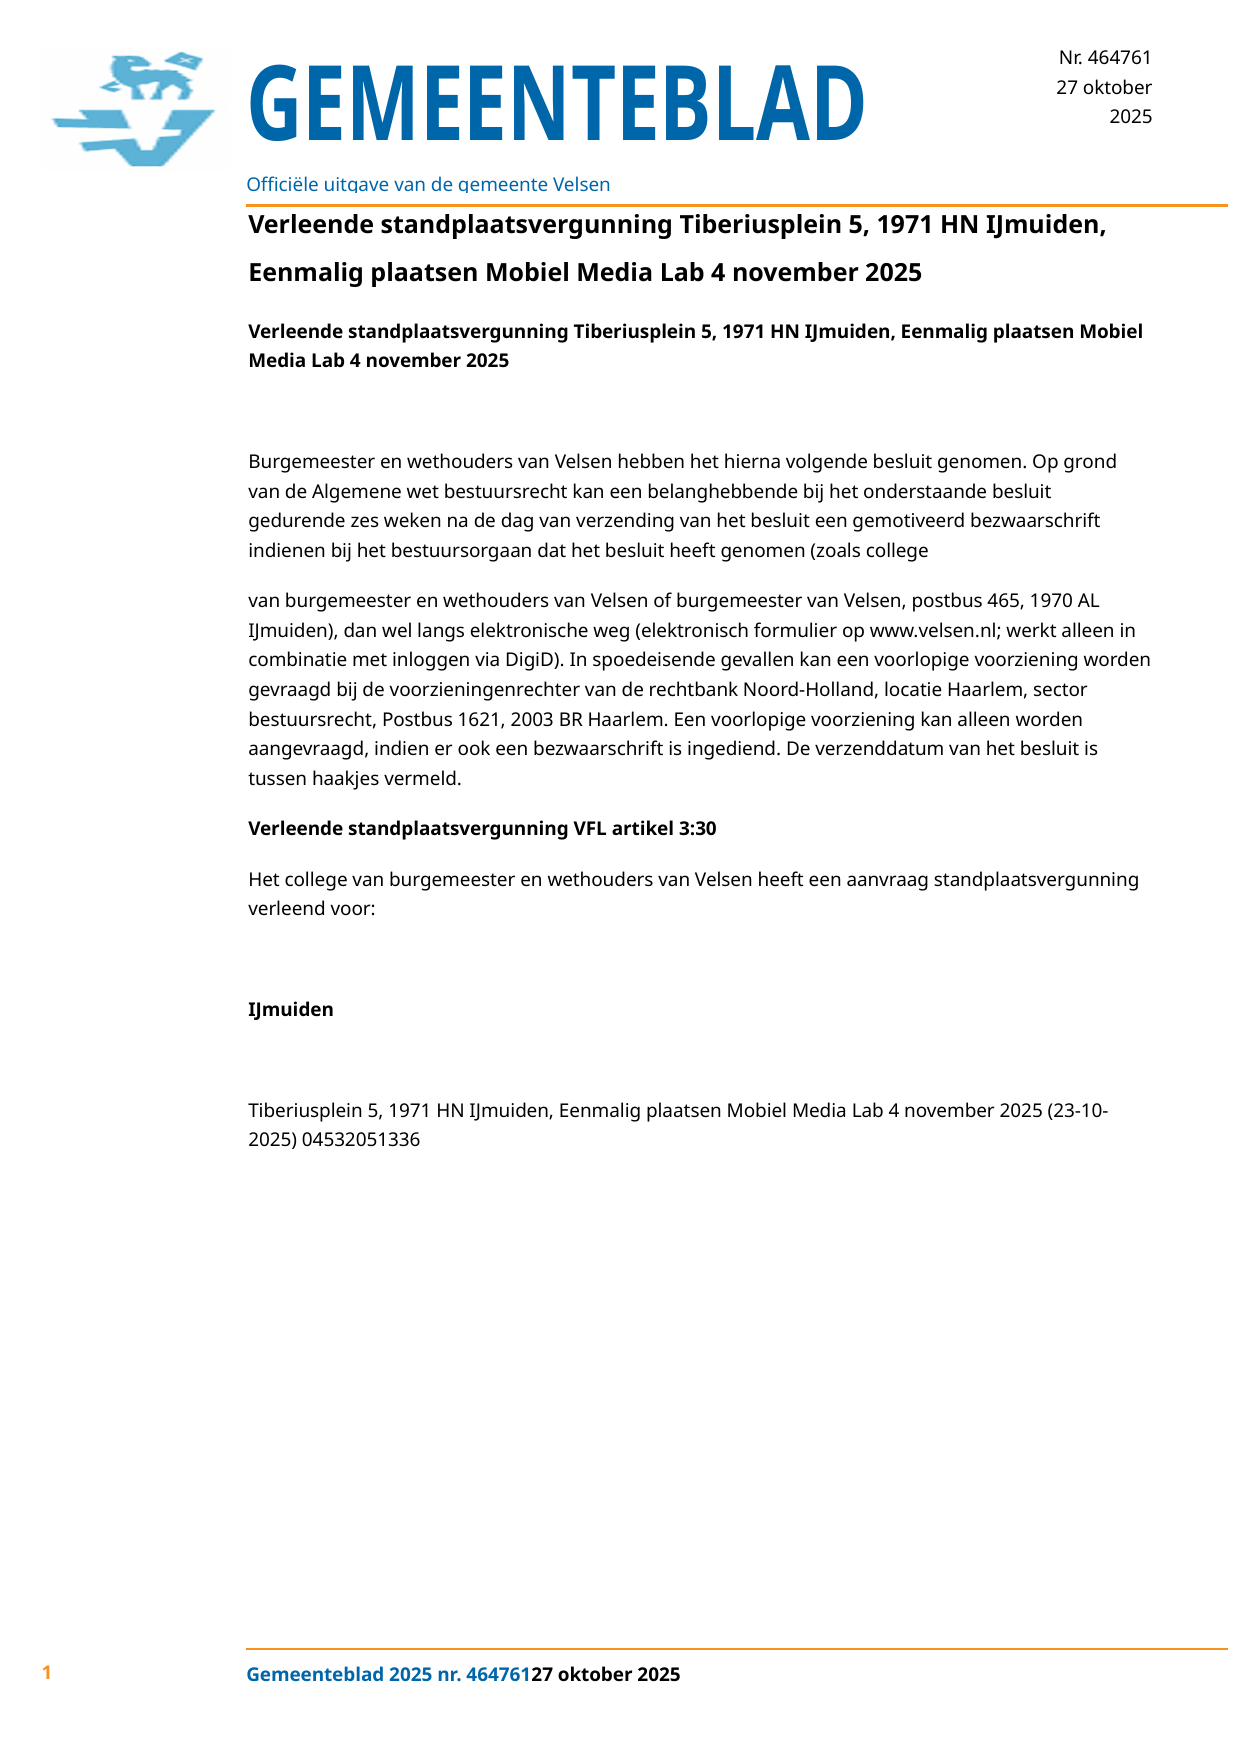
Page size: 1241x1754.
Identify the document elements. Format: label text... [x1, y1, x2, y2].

picture [41, 47, 231, 172]
text Burgemeester en wethouders van Velsen hebben het hierna volgende besluit genomen. Op grond van de Algemene wet bestuursrecht kan een belanghebbende bij het onderstaande besluit gedurende zes weken na de dag van verzending van het besluit een gemotiveerd bezwaarschrift indienen bij het bestuursorgaan dat het besluit heeft genomen (zoals college [248, 448, 1152, 563]
text Verleende standplaatsvergunning Tiberiusplein 5, 1971 HN IJmuiden, Eenmalig plaatsen Mobiel Media Lab 4 november 2025 [248, 318, 1152, 373]
text van burgemeester en wethouders van Velsen of burgemeester van Velsen, postbus 465, 1970 AL IJmuiden), dan wel langs elektronische weg (elektronisch formulier op www.velsen.nl; werkt alleen in combinatie met inloggen via DigiD). In spoedeisende gevallen kan een voorlopige voorziening worden gevraagd bij de voorzieningenrechter van de rechtbank Noord-Holland, locatie Haarlem, sector bestuursrecht, Postbus 1621, 2003 BR Haarlem. Een voorlopige voorziening kan alleen worden aangevraagd, indien er ook een bezwaarschrift is ingediend. De verzenddatum van het besluit is tussen haakjes vermeld. [248, 587, 1152, 791]
text Verleende standplaatsvergunning Tiberiusplein 5, 1971 HN IJmuiden, Eenmalig plaatsen Mobiel Media Lab 4 november 2025 [248, 207, 1152, 288]
text Het college van burgemeester en wethouders van Velsen heeft een aanvraag standplaatsvergunning verleend voor: [248, 866, 1152, 921]
text Tiberiusplein 5, 1971 HN IJmuiden, Eenmalig plaatsen Mobiel Media Lab 4 november 2025 (23-10-2025) 04532051336 [248, 1097, 1152, 1152]
text Verleende standplaatsvergunning VFL artikel 3:30 [248, 815, 1152, 841]
text IJmuiden [248, 996, 1152, 1022]
